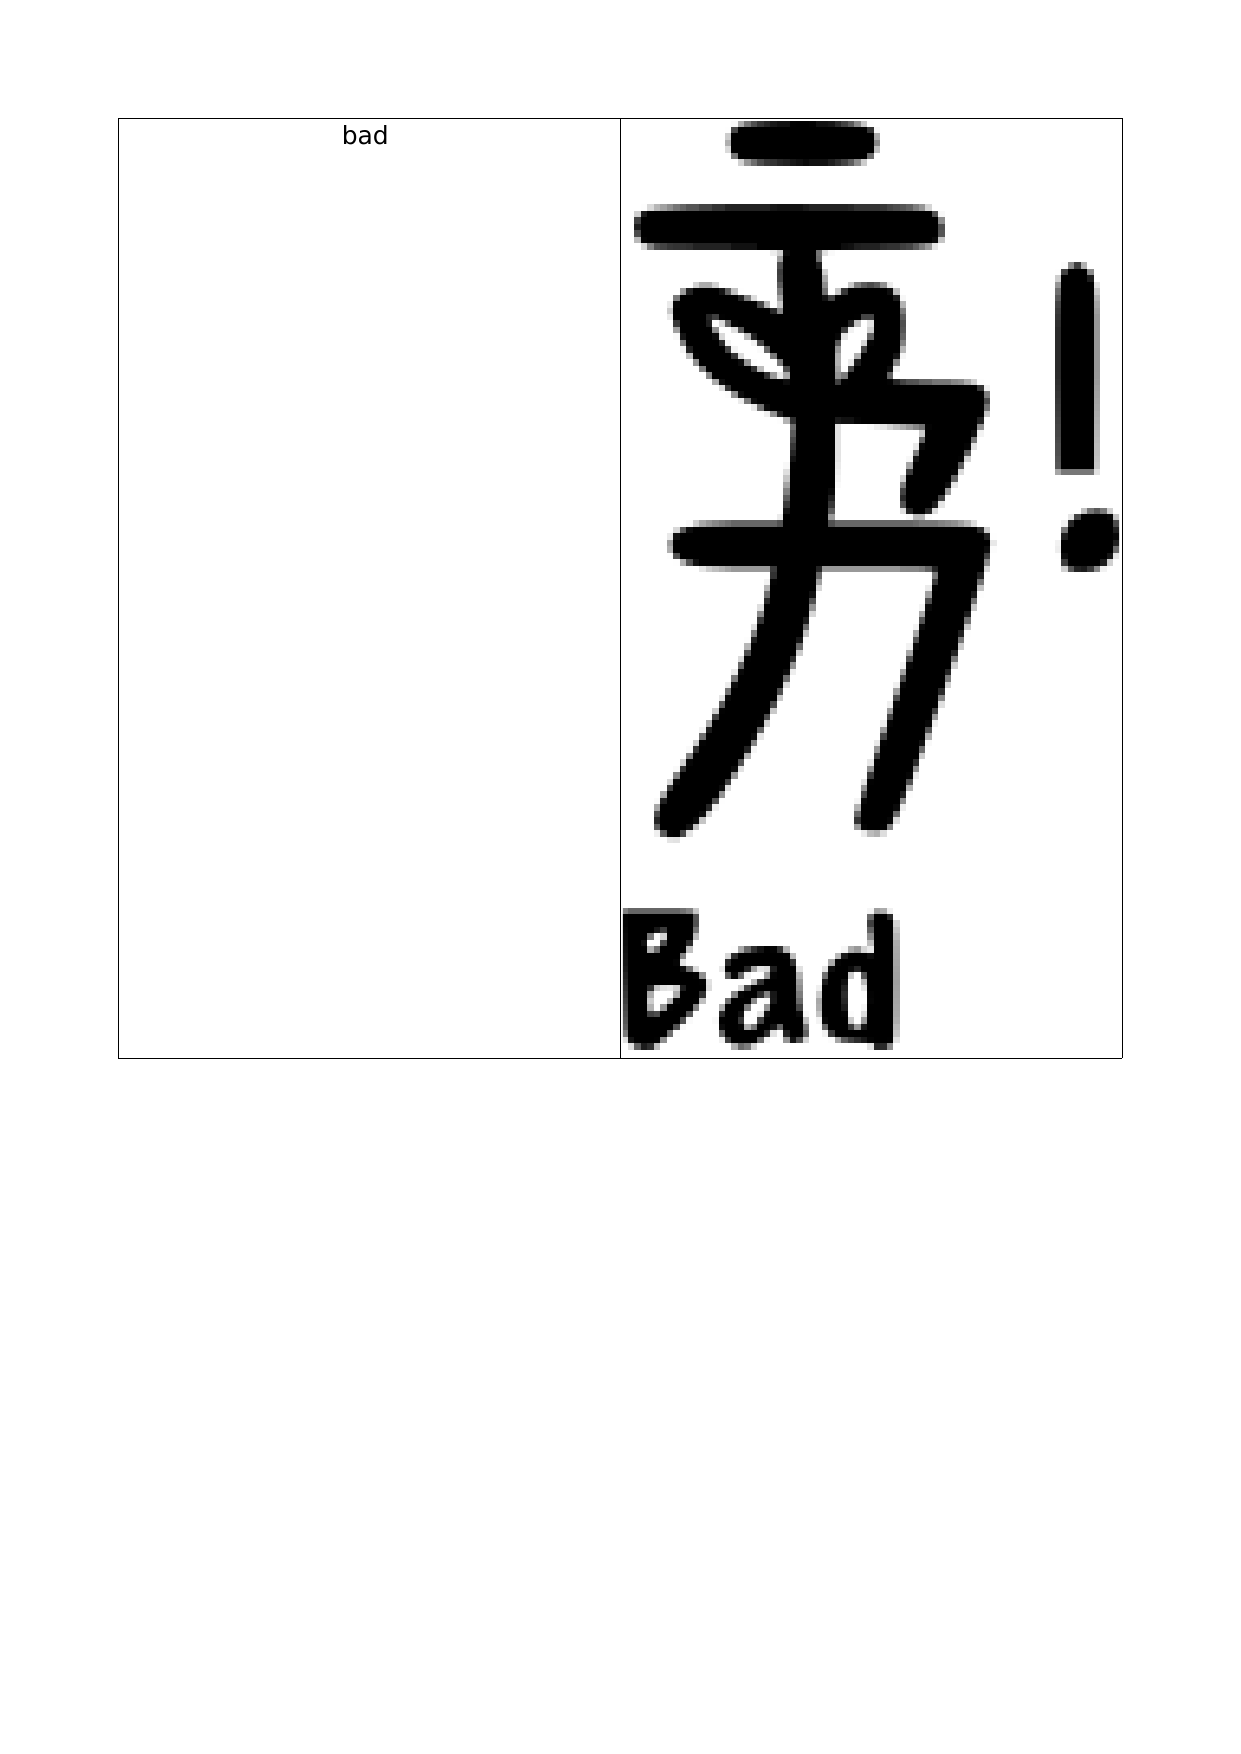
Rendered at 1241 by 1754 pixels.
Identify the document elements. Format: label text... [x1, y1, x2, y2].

picture [622, 121, 1120, 1050]
table_cell [621, 119, 1122, 1058]
table_cell bad [119, 119, 620, 1058]
